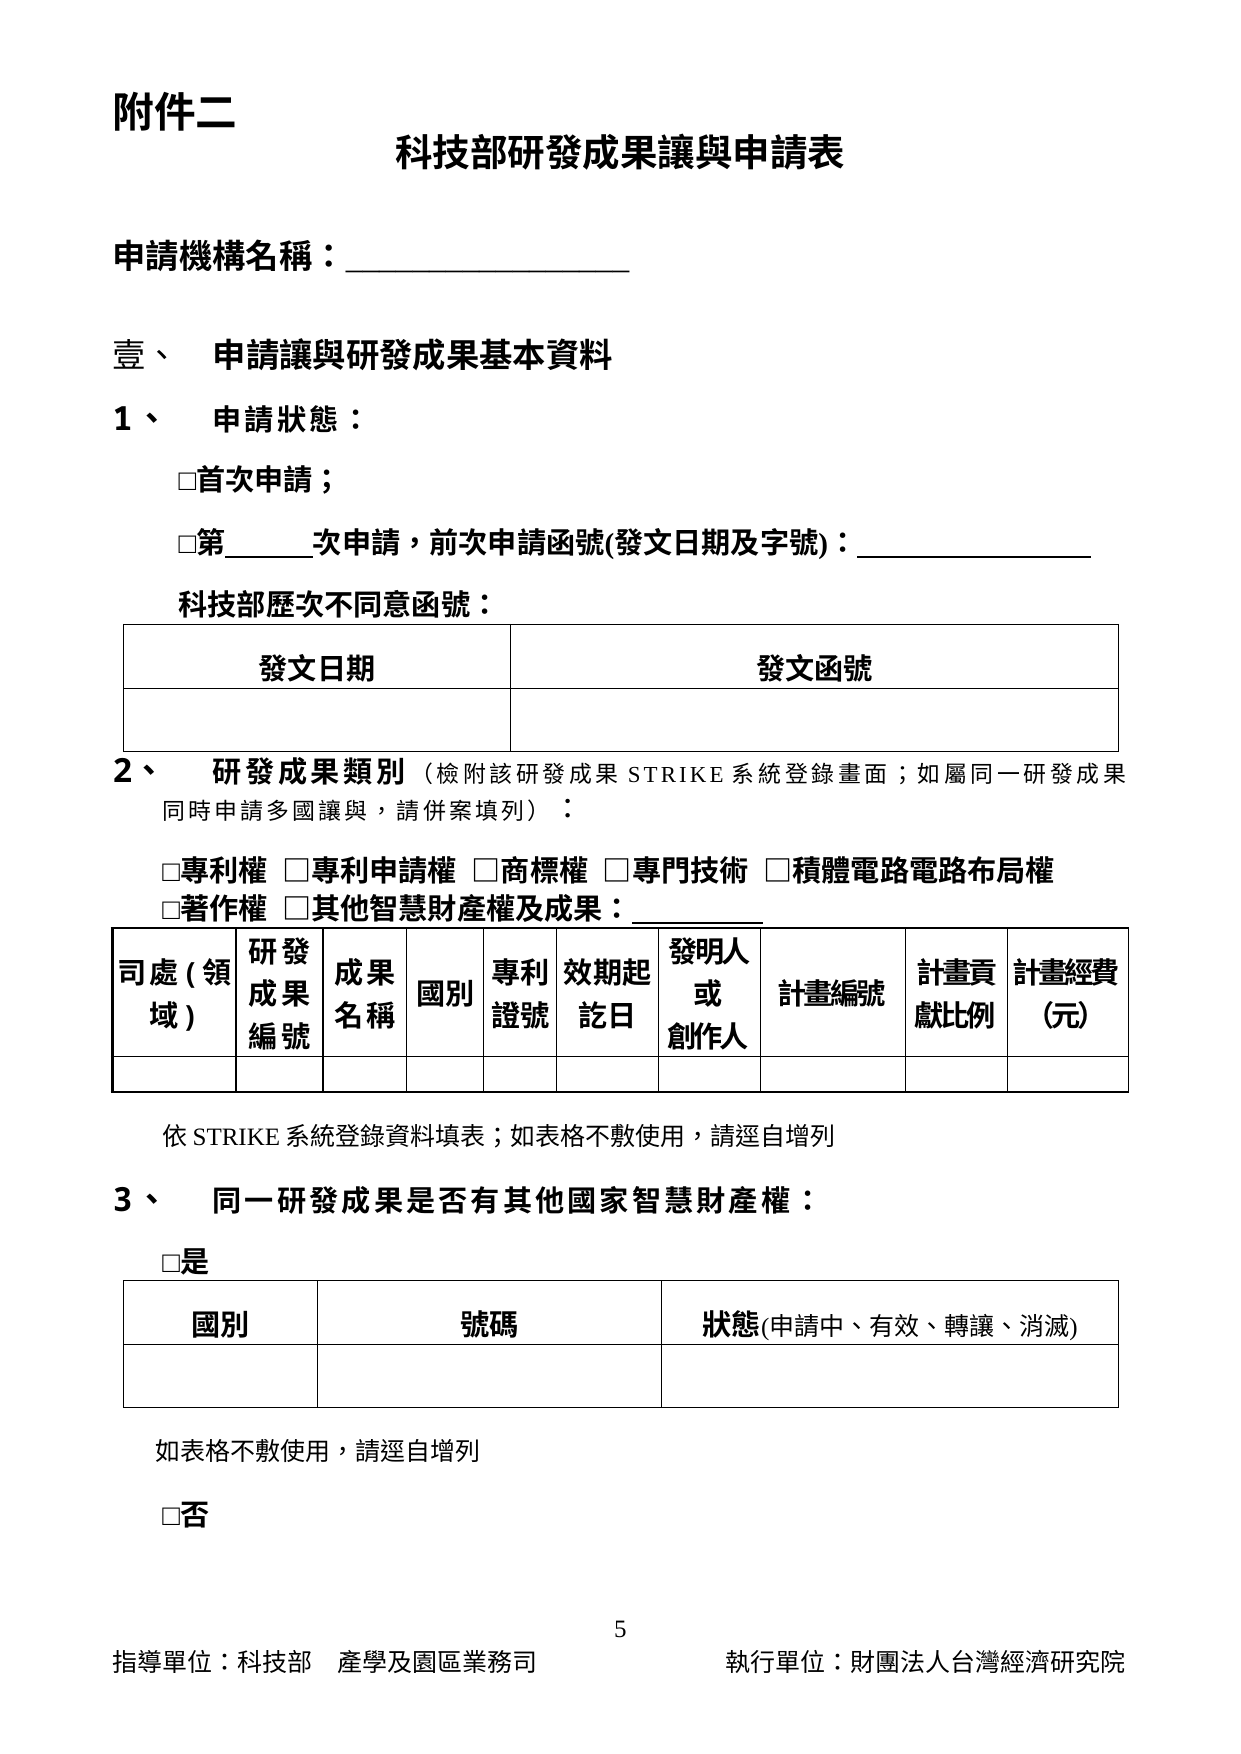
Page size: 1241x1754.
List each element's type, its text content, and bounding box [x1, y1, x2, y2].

table_header 效期起訖日 [557, 929, 658, 1056]
table_header 計畫經費 （元） [1008, 929, 1128, 1056]
list 同一研發成果是否有其他國家智慧財產權： [112, 1155, 1128, 1218]
table_header 專利證號 [484, 929, 556, 1056]
table_cell [114, 1057, 235, 1091]
text 科技部歷次不同意函號： [178, 561, 1128, 624]
table_header 計畫編號 [761, 929, 905, 1056]
table_header 發明人或 創作人 [659, 929, 760, 1056]
table_cell [407, 1057, 483, 1091]
text 附件二 [112, 94, 1128, 136]
list 申請狀態： [112, 374, 1128, 436]
table_header 狀態(申請中、有效、轉讓、消滅) [662, 1281, 1118, 1344]
table_cell [318, 1345, 661, 1407]
table_cell [761, 1057, 905, 1091]
table_cell [511, 689, 1118, 751]
text 科技部研發成果讓與申請表 [112, 136, 1128, 174]
text □專利權 □專利申請權 □商標權 □專門技術 □積體電路電路布局權 [112, 827, 1128, 889]
table_cell [557, 1057, 658, 1091]
table_header 發文函號 [511, 625, 1118, 687]
table_cell [906, 1057, 1007, 1091]
table_header 計畫貢獻比例 [906, 929, 1007, 1056]
table_header 司處(領域) [114, 929, 235, 1056]
table_cell [659, 1057, 760, 1091]
table_header 號碼 [318, 1281, 661, 1344]
text 依STRIKE系統登錄資料填表；如表格不敷使用，請逕自增列 [162, 1093, 1128, 1155]
text □否 [112, 1471, 1128, 1533]
table_cell [237, 1057, 322, 1091]
table_cell [662, 1345, 1118, 1407]
table_cell [324, 1057, 406, 1091]
text □著作權 □其他智慧財產權及成果： [112, 889, 1128, 927]
table_header 發文日期 [124, 625, 510, 687]
table_cell [1008, 1057, 1128, 1091]
text 申請機構名稱：_________________ [112, 230, 1128, 278]
text □首次申請； [178, 436, 1128, 499]
table_cell [484, 1057, 556, 1091]
text 如表格不敷使用，請逕自增列 [112, 1408, 1128, 1471]
table_header 成果名稱 [324, 929, 406, 1056]
table_header 國別 [124, 1281, 317, 1344]
list 研發成果類別（檢附該研發成果STRIKE系統登錄畫面；如屬同一研發成果同時申請多國讓與，請併案填列）： [112, 752, 1128, 827]
table_header 國別 [407, 929, 483, 1056]
list 申請讓與研發成果基本資料 [112, 341, 1128, 374]
table_cell [124, 1345, 317, 1407]
text □是 [112, 1218, 1128, 1280]
table_header 研發成果編號 [237, 929, 322, 1056]
table_cell [124, 689, 510, 751]
text □第 次申請，前次申請函號(發文日期及字號)： [178, 499, 1128, 561]
